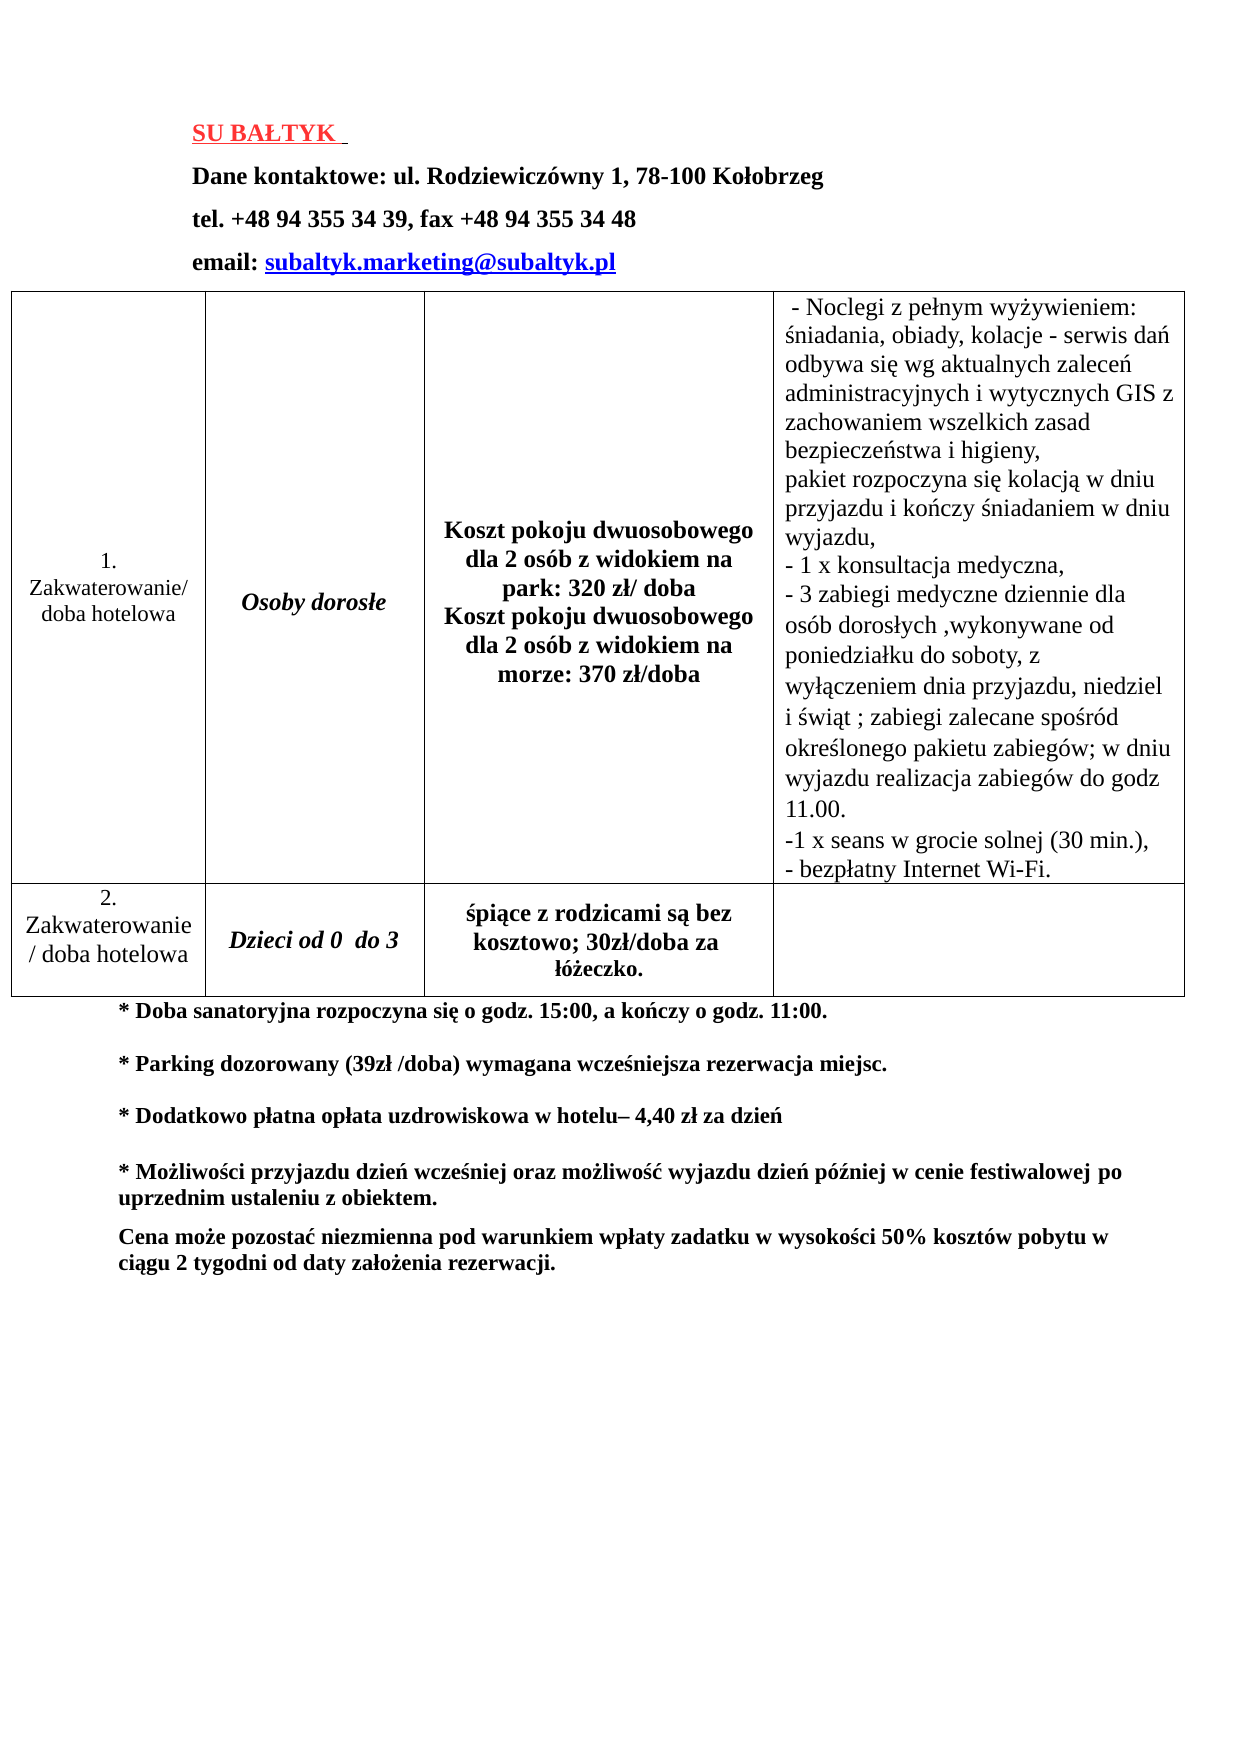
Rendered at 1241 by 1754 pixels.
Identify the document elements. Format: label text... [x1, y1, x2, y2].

table_header Osoby dorosłe [206, 292, 424, 882]
text Cena może pozostać niezmienna pod warunkiem wpłaty zadatku w wysokości 50% kosztów pobytu w ciągu 2 tygodni od daty założenia rezerwacji. [118, 1223, 1122, 1276]
table_header - Noclegi z pełnym wyżywieniem: śniadania, obiady, kolacje - serwis dań odbywa się wg aktualnych zaleceń administracyjnych i wytycznych GIS z zachowaniem wszelkich zasad bezpieczeństwa i higieny, pakiet rozpoczyna się kolacją w dniu przyjazdu i kończy śniadaniem w dniu wyjazdu, - 1 x konsultacja medyczna, - 3 zabiegi medyczne dziennie dla osób dorosłych ,wykonywane od poniedziałku do soboty, z wyłączeniem dnia przyjazdu, niedziel i świąt ; zabiegi zalecane spośród określonego pakietu zabiegów; w dniu wyjazdu realizacja zabiegów do godz 11.00. -1 x seans w grocie solnej (30 min.), - bezpłatny Internet Wi-Fi. [774, 292, 1184, 882]
table_cell [774, 884, 1184, 996]
text Dane kontaktowe: ul. Rodziewiczówny 1, 78-100 Kołobrzeg [118, 161, 1107, 190]
table_header Koszt pokoju dwuosobowego dla 2 osób z widokiem na park: 320 zł/ doba Koszt pokoju dwuosobowego dla 2 osób z widokiem na morze: 370 zł/doba [425, 292, 773, 882]
table_cell 2. Zakwaterowanie/ doba hotelowa [12, 884, 205, 996]
table_cell Dzieci od 0 do 3 [206, 884, 424, 996]
text * Możliwości przyjazdu dzień wcześniej oraz możliwość wyjazdu dzień później w cenie festiwalowej po uprzednim ustaleniu z obiektem. [118, 1158, 1122, 1210]
text email: subaltyk.marketing@subaltyk.pl [118, 247, 1107, 276]
table_cell śpiące z rodzicami są bez kosztowo; 30zł/doba za łóżeczko. [425, 884, 773, 996]
text * Parking dozorowany (39zł /doba) wymagana wcześniejsza rezerwacja miejsc. [118, 1050, 1122, 1076]
text SU BAŁTYK [118, 118, 1107, 147]
text * Dodatkowo płatna opłata uzdrowiskowa w hotelu– 4,40 zł za dzień [118, 1103, 1122, 1129]
text * Doba sanatoryjna rozpoczyna się o godz. 15:00, a kończy o godz. 11:00. [118, 997, 1122, 1023]
text tel. +48 94 355 34 39, fax +48 94 355 34 48 [118, 204, 1107, 233]
table_header 1. Zakwaterowanie/ doba hotelowa [12, 292, 205, 882]
